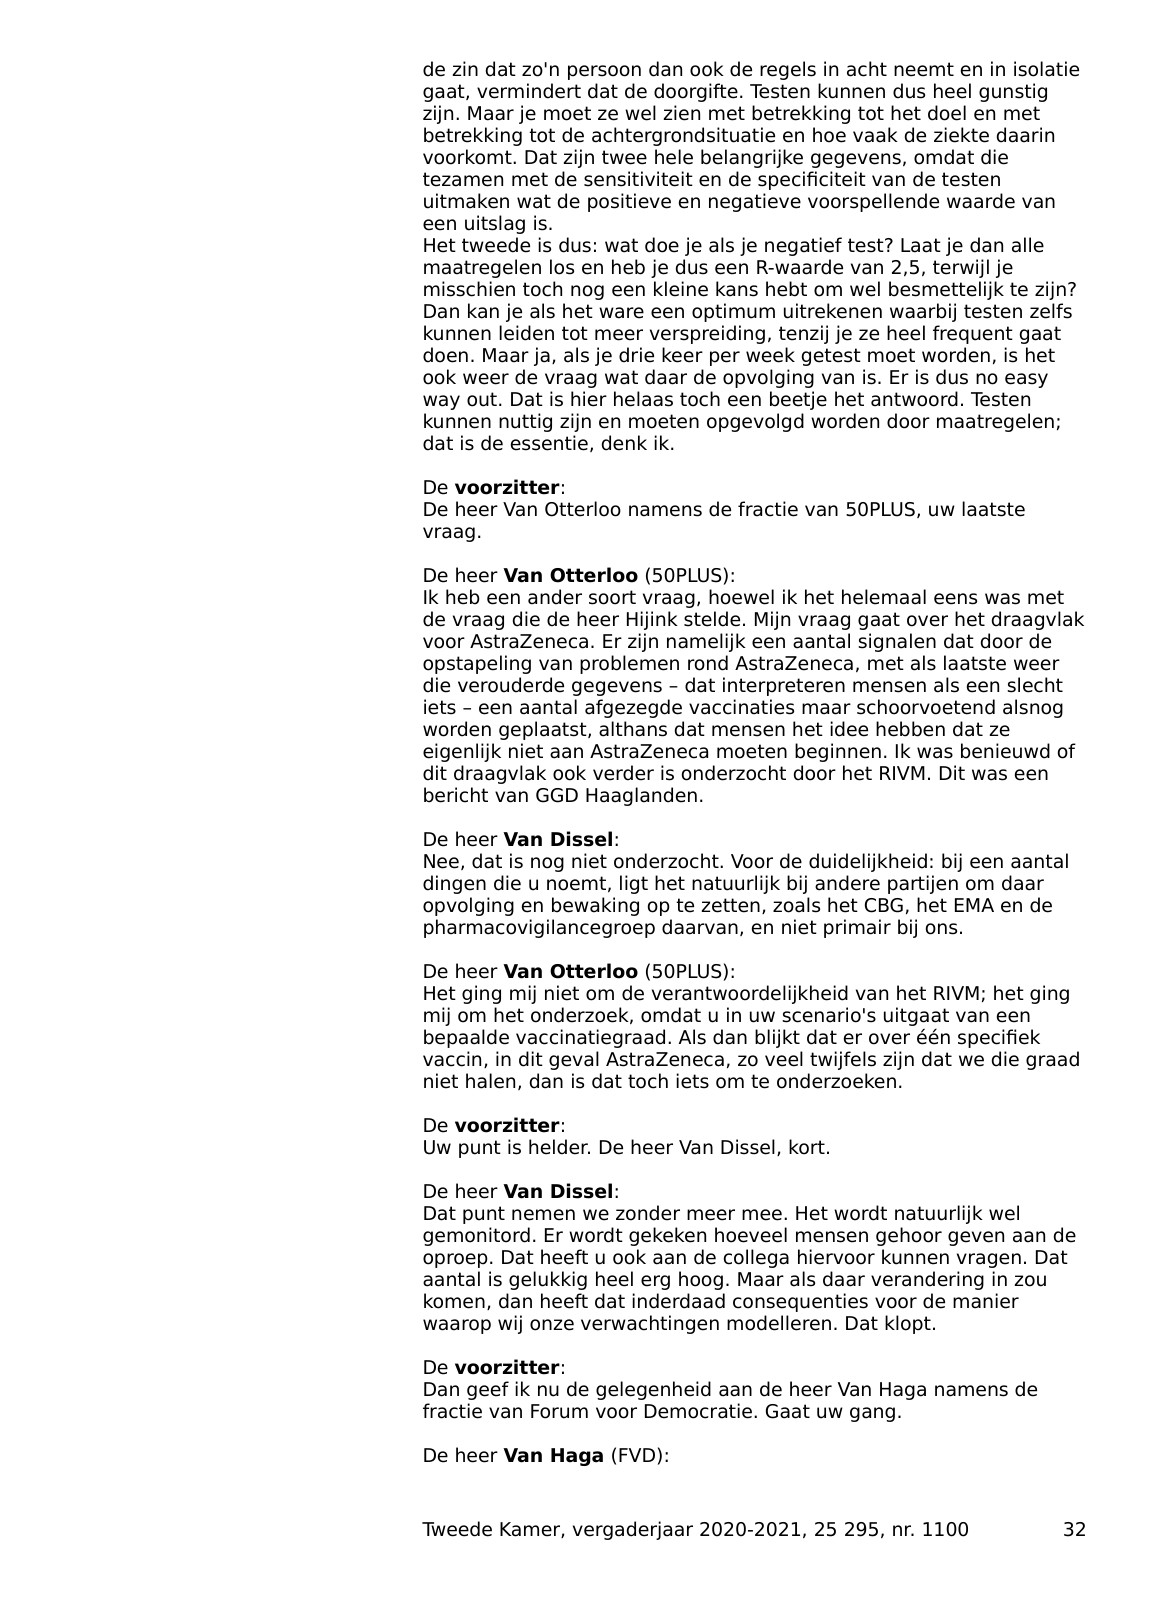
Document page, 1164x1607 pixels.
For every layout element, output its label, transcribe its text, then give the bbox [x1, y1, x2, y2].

text De voorzitter: [422, 1357, 1087, 1379]
text De voorzitter: [422, 1115, 1087, 1137]
text Het ging mij niet om de verantwoordelijkheid van het RIVM; het ging mij om het onderzoek, omdat u in uw scenario's uitgaat van een bepaalde vaccinatiegraad. Als dan blijkt dat er over één specifiek vaccin, in dit geval AstraZeneca, zo veel twijfels zijn dat we die graad niet halen, dan is dat toch iets om te onderzoeken. [422, 983, 1087, 1093]
text De heer Van Otterloo namens de fractie van 50PLUS, uw laatste vraag. [422, 499, 1087, 543]
text De heer Van Otterloo (50PLUS): [422, 565, 1087, 587]
text Ik heb een ander soort vraag, hoewel ik het helemaal eens was met de vraag die de heer Hijink stelde. Mijn vraag gaat over het draagvlak voor AstraZeneca. Er zijn namelijk een aantal signalen dat door de opstapeling van problemen rond AstraZeneca, met als laatste weer die verouderde gegevens – dat interpreteren mensen als een slecht iets – een aantal afgezegde vaccinaties maar schoorvoetend alsnog worden geplaatst, althans dat mensen het idee hebben dat ze eigenlijk niet aan AstraZeneca moeten beginnen. Ik was benieuwd of dit draagvlak ook verder is onderzocht door het RIVM. Dit was een bericht van GGD Haaglanden. [422, 587, 1087, 807]
text Het tweede is dus: wat doe je als je negatief test? Laat je dan alle maatregelen los en heb je dus een R-waarde van 2,5, terwijl je misschien toch nog een kleine kans hebt om wel besmettelijk te zijn? Dan kan je als het ware een optimum uitrekenen waarbij testen zelfs kunnen leiden tot meer verspreiding, tenzij je ze heel frequent gaat doen. Maar ja, als je drie keer per week getest moet worden, is het ook weer de vraag wat daar de opvolging van is. Er is dus no easy way out. Dat is hier helaas toch een beetje het antwoord. Testen kunnen nuttig zijn en moeten opgevolgd worden door maatregelen; dat is de essentie, denk ik. [422, 235, 1087, 455]
text de zin dat zo'n persoon dan ook de regels in acht neemt en in isolatie gaat, vermindert dat de doorgifte. Testen kunnen dus heel gunstig zijn. Maar je moet ze wel zien met betrekking tot het doel en met betrekking tot de achtergrondsituatie en hoe vaak de ziekte daarin voorkomt. Dat zijn twee hele belangrijke gegevens, omdat die tezamen met de sensitiviteit en de specificiteit van de testen uitmaken wat de positieve en negatieve voorspellende waarde van een uitslag is. [422, 59, 1087, 235]
text De heer Van Dissel: [422, 1181, 1087, 1203]
text Dat punt nemen we zonder meer mee. Het wordt natuurlijk wel gemonitord. Er wordt gekeken hoeveel mensen gehoor geven aan de oproep. Dat heeft u ook aan de collega hiervoor kunnen vragen. Dat aantal is gelukkig heel erg hoog. Maar als daar verandering in zou komen, dan heeft dat inderdaad consequenties voor de manier waarop wij onze verwachtingen modelleren. Dat klopt. [422, 1203, 1087, 1335]
text De heer Van Otterloo (50PLUS): [422, 961, 1087, 983]
text De heer Van Haga (FVD): [422, 1445, 1087, 1467]
text De heer Van Dissel: [422, 829, 1087, 851]
text Uw punt is helder. De heer Van Dissel, kort. [422, 1137, 1087, 1159]
text Dan geef ik nu de gelegenheid aan de heer Van Haga namens de fractie van Forum voor Democratie. Gaat uw gang. [422, 1379, 1087, 1423]
text Nee, dat is nog niet onderzocht. Voor de duidelijkheid: bij een aantal dingen die u noemt, ligt het natuurlijk bij andere partijen om daar opvolging en bewaking op te zetten, zoals het CBG, het EMA en de pharmacovigilancegroep daarvan, en niet primair bij ons. [422, 851, 1087, 939]
text De voorzitter: [422, 477, 1087, 499]
